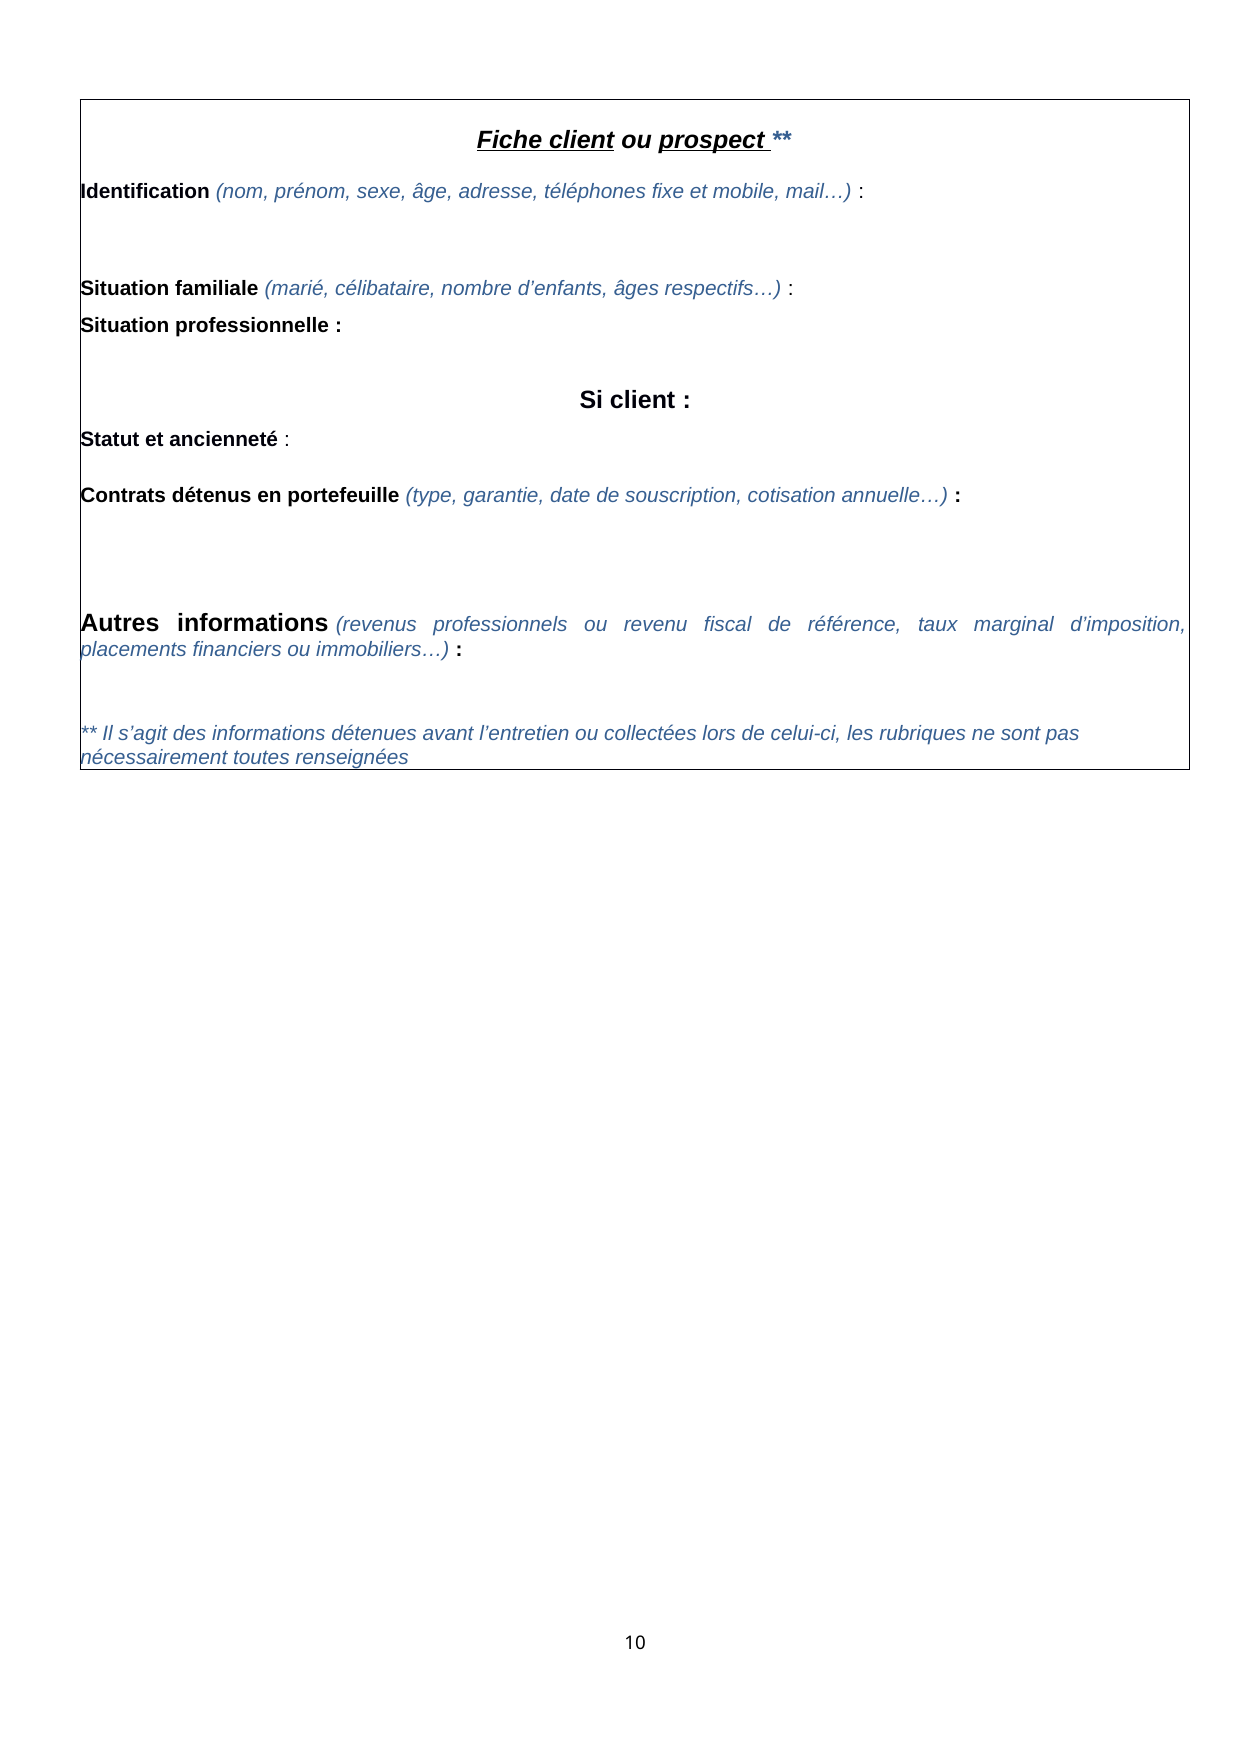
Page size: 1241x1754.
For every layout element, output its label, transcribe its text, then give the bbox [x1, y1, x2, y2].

table_cell Fiche client ou prospect ** Identification (nom, prénom, sexe, âge, adresse, téléphones fixe et mobile, mail…) : Situation familiale (marié, célibataire, nombre d’enfants, âges respectifs…) : Situation professionnelle : Si client : Statut et ancienneté : Contrats détenus en portefeuille (type, garantie, date de souscription, cotisation annuelle…) : Autres informations (revenus professionnels ou revenu fiscal de référence, taux marginal d’imposition, placements financiers ou immobiliers…) : ** Il s’agit des informations détenues avant l’entretien ou collectées lors de celui-ci, les rubriques ne sont pas nécessairement toutes renseignées [81, 100, 1189, 769]
